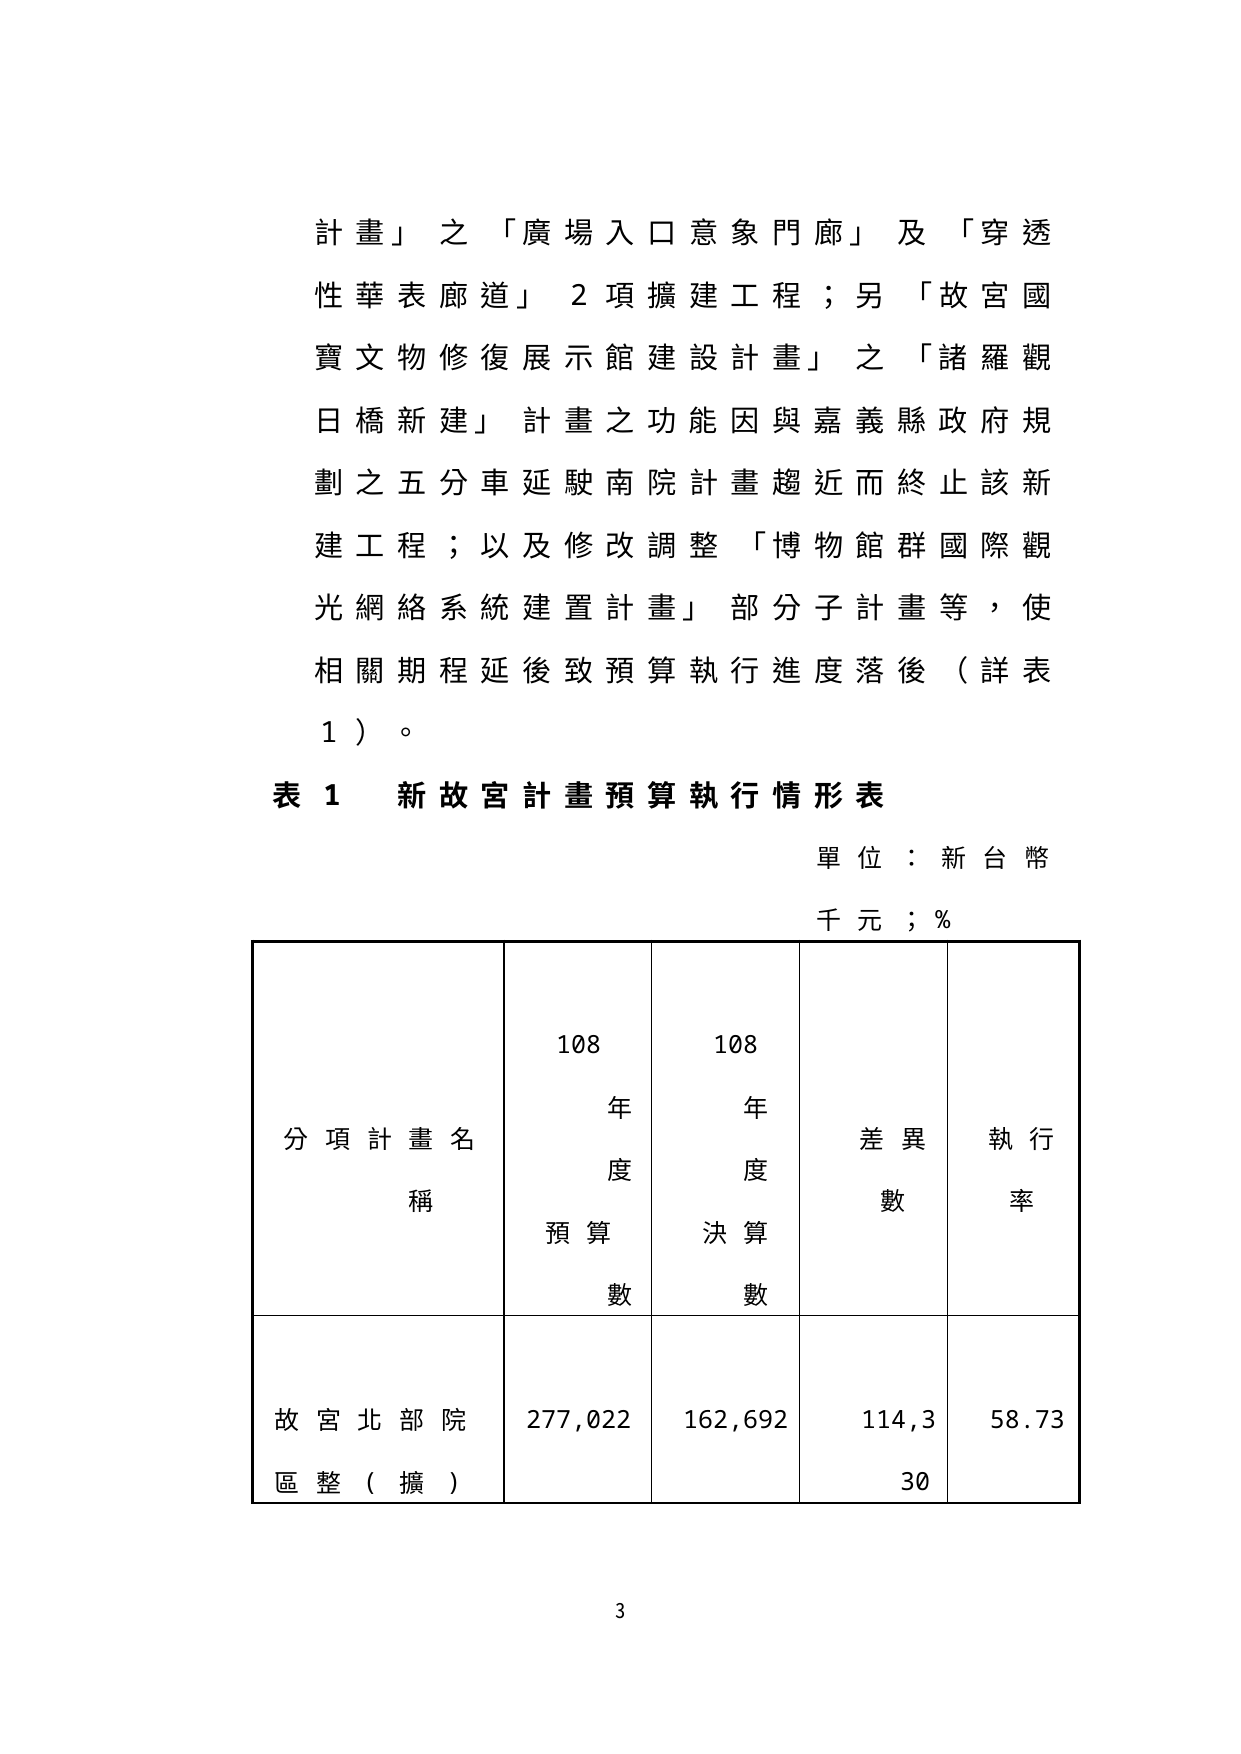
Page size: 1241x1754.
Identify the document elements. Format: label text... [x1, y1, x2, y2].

text 表1 新故宮計畫預算執行情形表 單位：新台幣千元；% [242, 752, 1058, 939]
table_header 108年度 預算數 [505, 943, 651, 1314]
table_header 執行率 [948, 943, 1078, 1314]
table_cell 故宮北部院區整(擴) [254, 1316, 503, 1502]
text 新故宮計畫108年度決算數5億3,050萬1千元，較預算數8億3,779萬7千元減少3億729萬6千元，執行率僅63.32%，故宮表示：主要係新故宮計畫於106年12月6日經行政院核定，秉持符合在地居民期待、落實環境保護意識、尊重周遭生態孕育之原則進行規劃；為回應地方民意及避免新建物對整體景觀造成衝擊，及考量玻璃建築耗能之疑慮，辦理修正部分計畫，並於108年8月27日經行政院核定，包括停辦「故宮北部院區整(擴)建計畫」之「廣場入口意象門廊」及「穿透性華表廊道」2項擴建工程；另「故宮國寶文物修復展示館建設計畫」之「諸羅觀日橋新建」計畫之功能因與嘉義縣政府規劃之五分車延駛南院計畫趨近而終止該新建工程；以及修改調整「博物館群國際觀光網絡系統建置計畫」部分子計畫等，使相關期程延後致預算執行進度落後（詳表1）。 [271, 189, 1058, 752]
table_header 分項計畫名稱 [254, 943, 503, 1314]
table_header 108年度 決算數 [652, 943, 799, 1314]
table_cell 114,330 [800, 1316, 947, 1502]
table_cell 162,692 [652, 1316, 799, 1502]
table_cell 58.73 [948, 1316, 1078, 1502]
table_cell 277,022 [505, 1316, 651, 1502]
table_header 差異數 [800, 943, 947, 1314]
